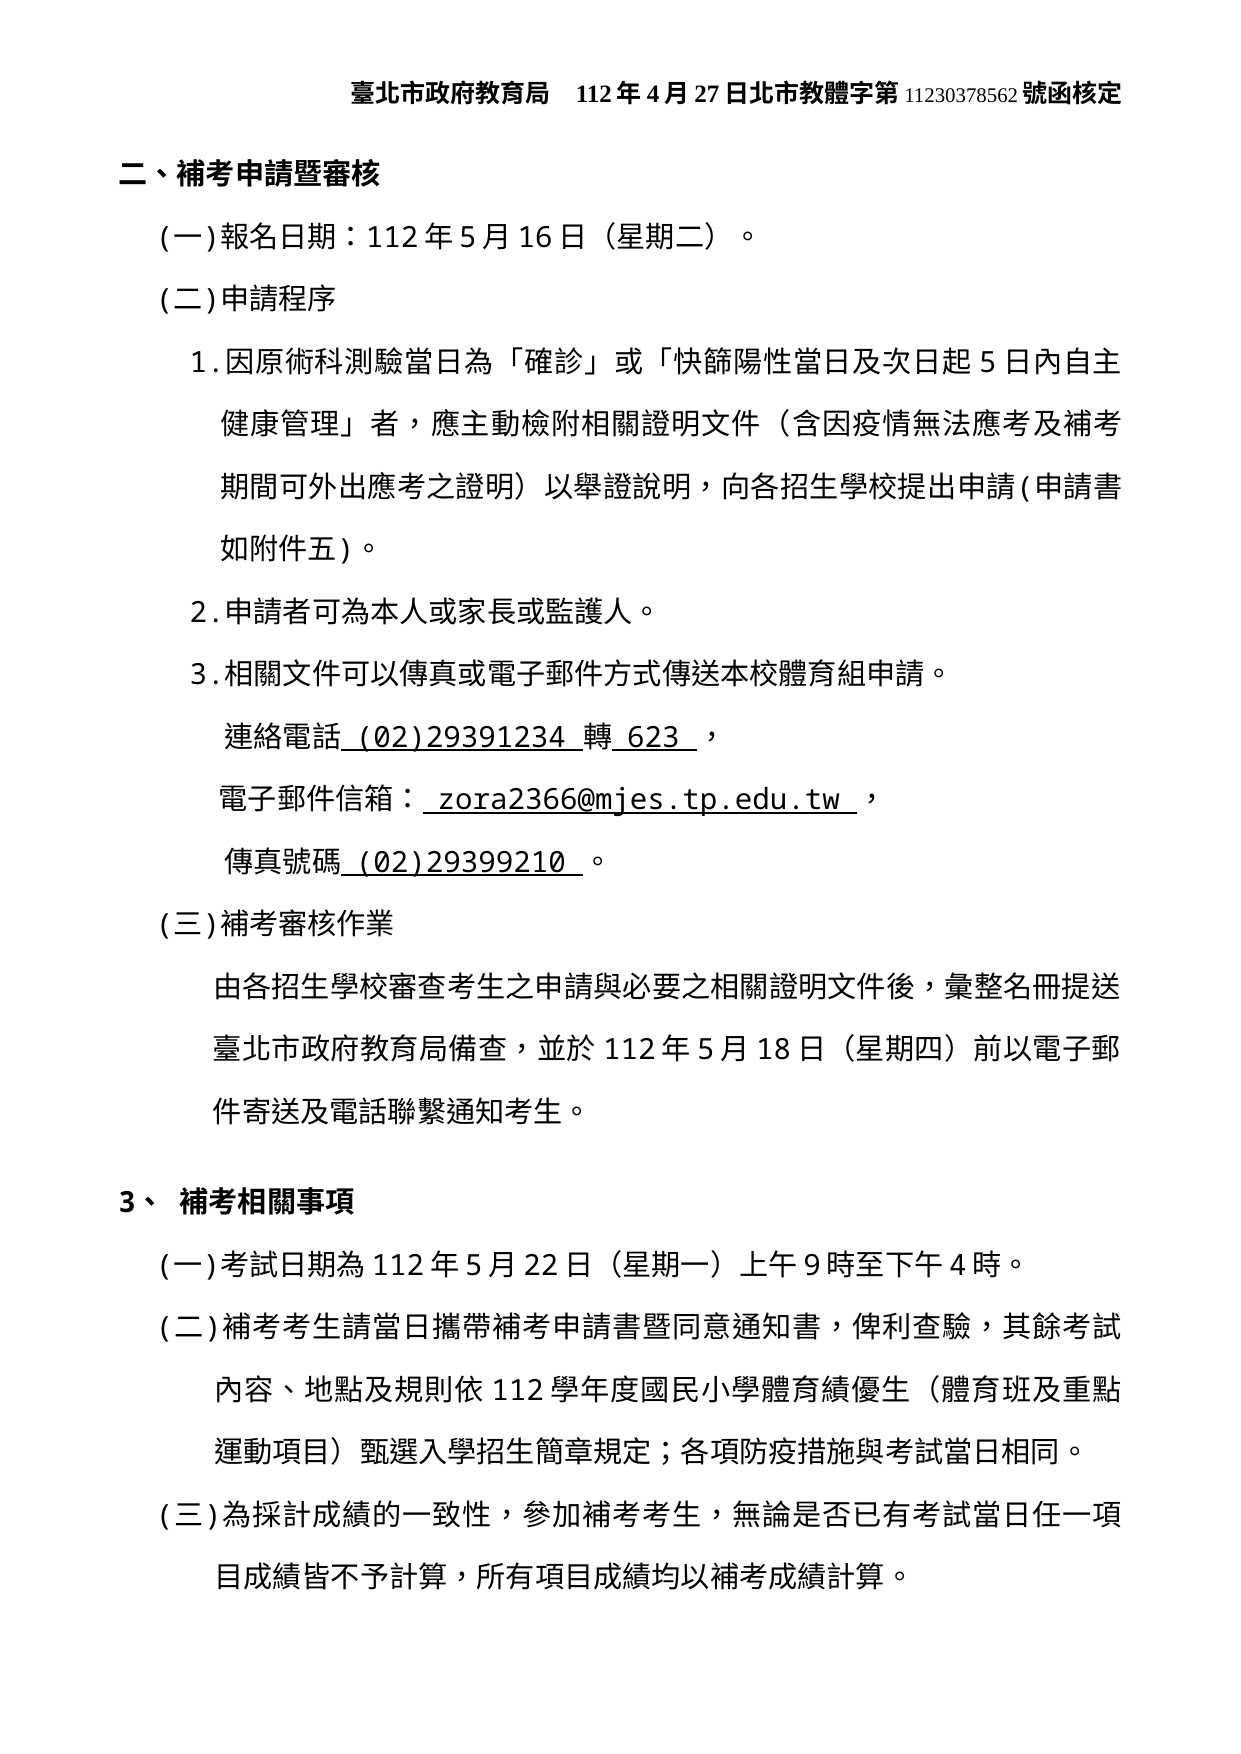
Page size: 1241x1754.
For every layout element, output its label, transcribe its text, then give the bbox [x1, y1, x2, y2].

text 1.因原術科測驗當日為「確診」或「快篩陽性當日及次日起5日內自主健康管理」者，應主動檢附相關證明文件（含因疫情無法應考及補考期間可外出應考之證明）以舉證說明，向各招生學校提出申請(申請書如附件五)。 [189, 318, 1122, 568]
text (二)補考考生請當日攜帶補考申請書暨同意通知書，俾利查驗，其餘考試內容、地點及規則依112學年度國民小學體育績優生（體育班及重點運動項目）甄選入學招生簡章規定；各項防疫措施與考試當日相同。 [156, 1283, 1122, 1471]
text 電子郵件信箱： zora2366@mjes.tp.edu.tw ， [189, 755, 1122, 818]
list 補考相關事項 [118, 1158, 1122, 1221]
text (三)為採計成績的一致性，參加補考考生，無論是否已有考試當日任一項目成績皆不予計算，所有項目成績均以補考成績計算。 [156, 1471, 1122, 1596]
text (一)報名日期：112年5月16日（星期二）。 [156, 193, 1122, 255]
text 2.申請者可為本人或家長或監護人。 [189, 568, 1122, 630]
text (三)補考審核作業 [156, 880, 1122, 943]
text 由各招生學校審查考生之申請與必要之相關證明文件後，彙整名冊提送臺北市政府教育局備查，並於112年5月18日（星期四）前以電子郵件寄送及電話聯繫通知考生。 [213, 943, 1122, 1130]
text 3.相關文件可以傳真或電子郵件方式傳送本校體育組申請。 [189, 630, 1122, 693]
text (二)申請程序 [156, 255, 1122, 318]
text (一)考試日期為112年5月22日（星期一）上午9時至下午4時。 [156, 1221, 1122, 1283]
text 二、補考申請暨審核 [118, 130, 1122, 193]
text 連絡電話 (02)29391234 轉 623 ， [189, 693, 1122, 755]
text 傳真號碼 (02)29399210 。 [189, 818, 1122, 880]
